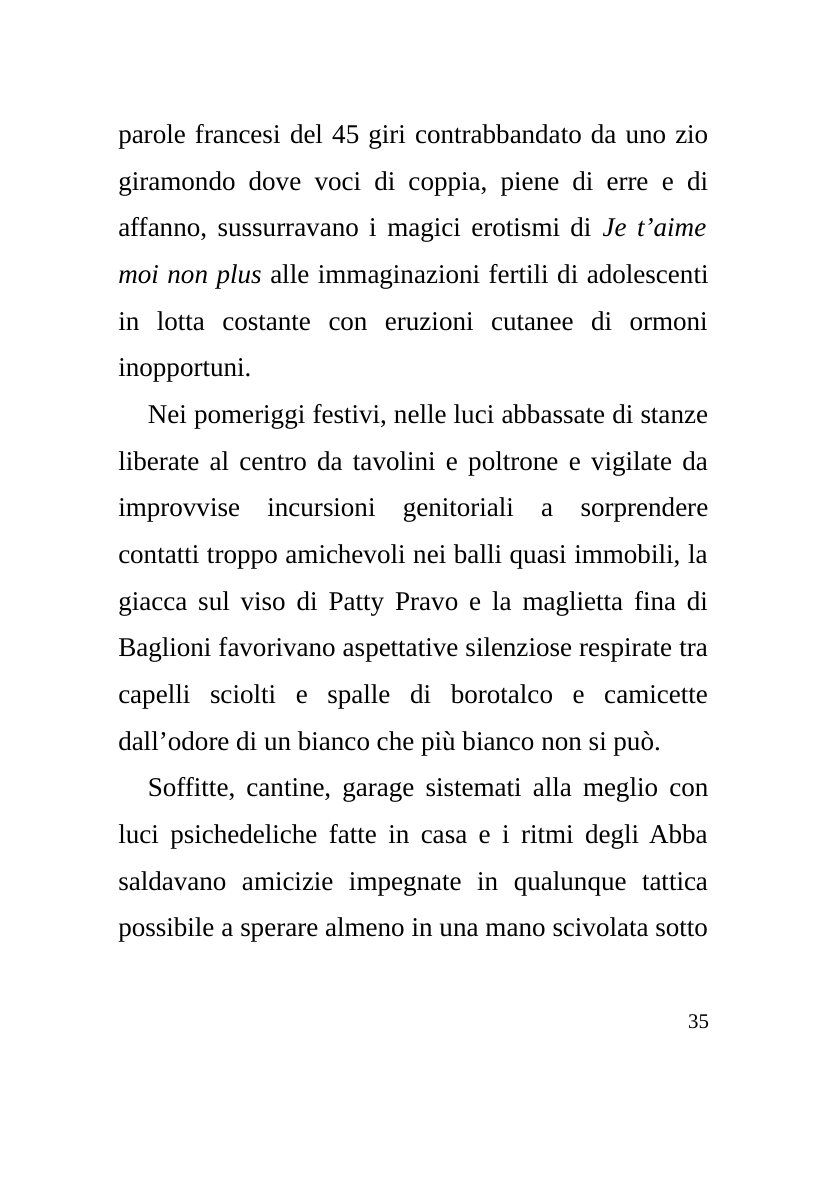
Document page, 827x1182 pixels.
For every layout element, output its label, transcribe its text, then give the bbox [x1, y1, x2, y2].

text Soffitte, cantine, garage sistemati alla meglio con luci psichedeliche fatte in casa e i ritmi degli Abba saldavano amicizie impegnate in qualunque tattica possibile a sperare almeno in una mano scivolata sotto [118, 771, 709, 943]
text parole francesi del 45 giri contrabbandato da uno zio giramondo dove voci di coppia, piene di erre e di affanno, sussurravano i magici erotismi di Je t’aime moi non plus alle immaginazioni fertili di adolescenti in lotta costante con eruzioni cutanee di ormoni inopportuni. [118, 118, 709, 383]
text Nei pomeriggi festivi, nelle luci abbassate di stanze liberate al centro da tavolini e poltrone e vigilate da improvvise incursioni genitoriali a sorprendere contatti troppo amichevoli nei balli quasi immobili, la giacca sul viso di Patty Pravo e la maglietta fina di Baglioni favorivano aspettative silenziose respirate tra capelli sciolti e spalle di borotalco e camicette dall’odore di un bianco che più bianco non si può. [118, 398, 709, 756]
